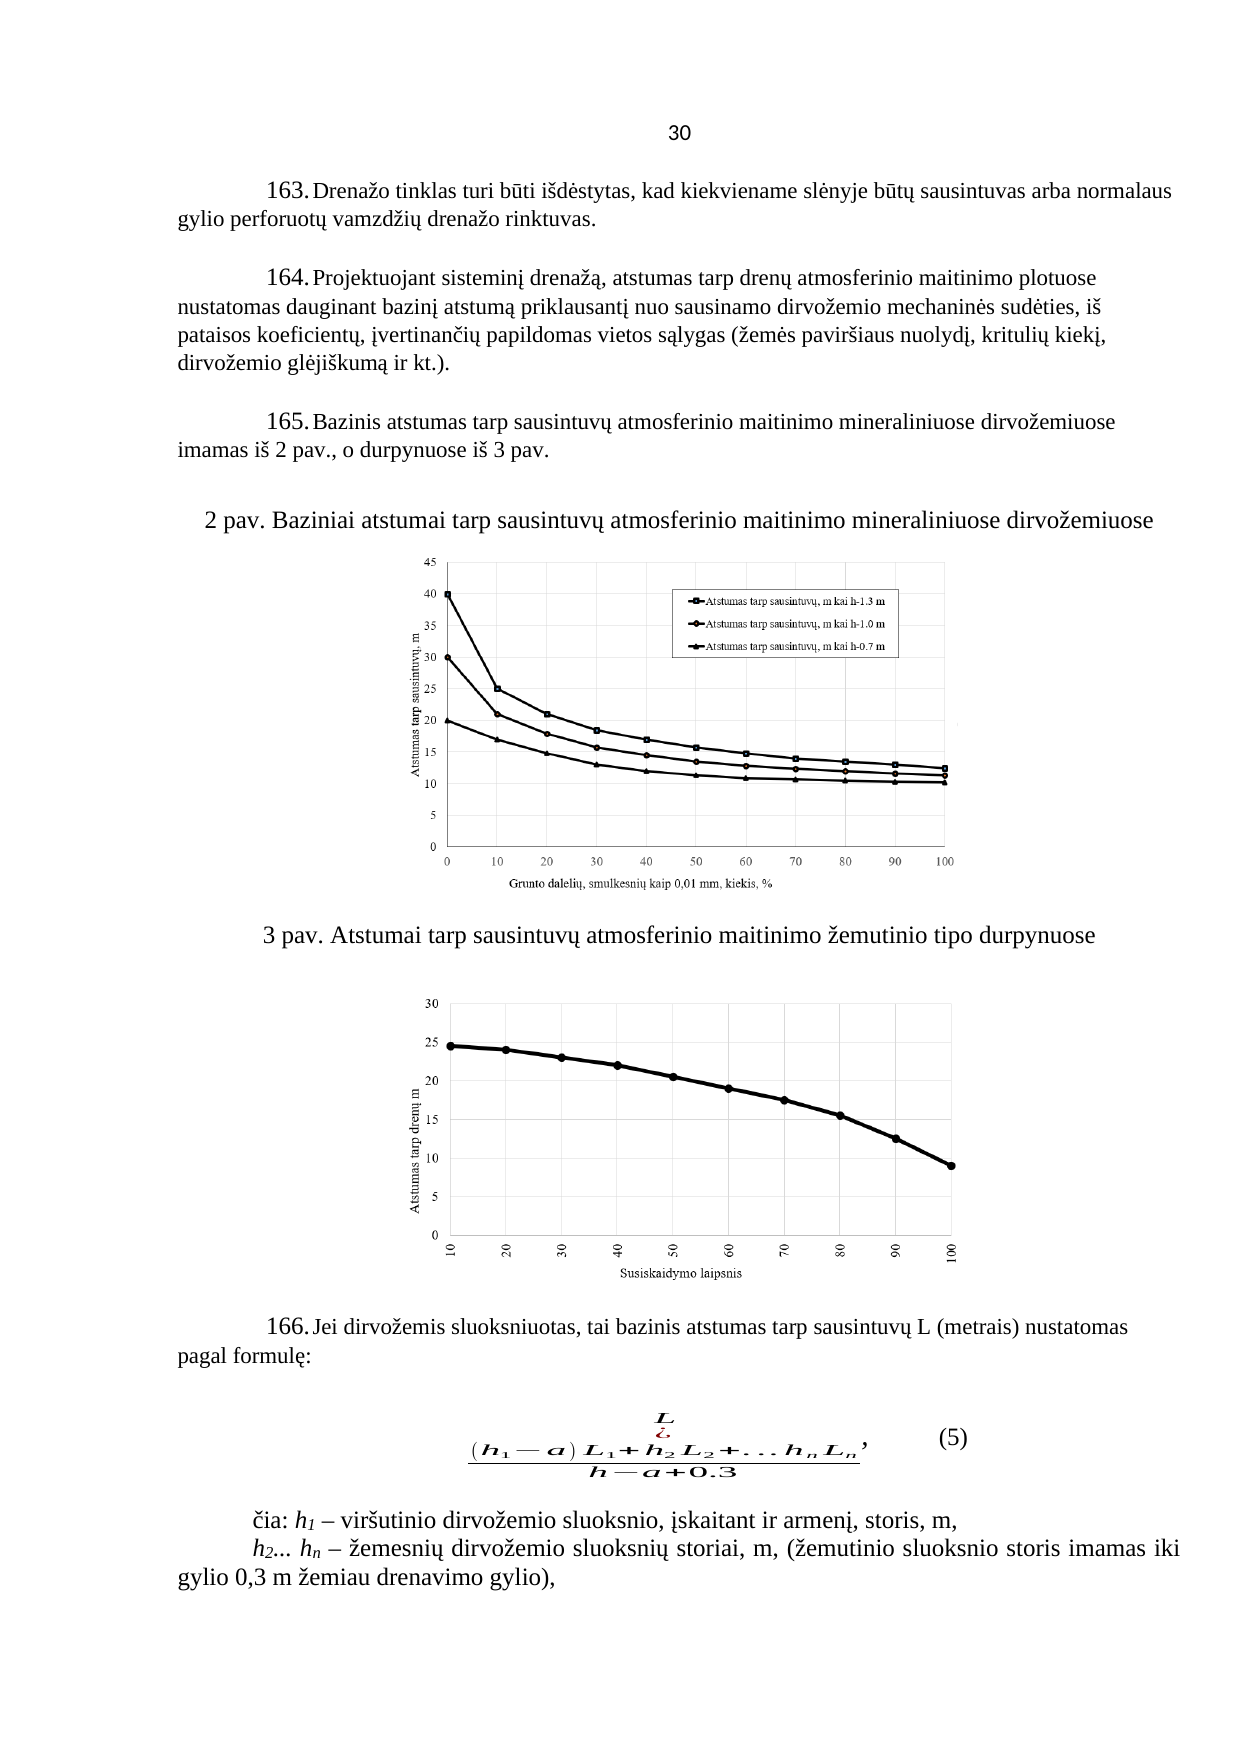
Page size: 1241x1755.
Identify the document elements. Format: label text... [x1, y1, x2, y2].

text , (5) [177, 1411, 1181, 1481]
text 2 pav. Baziniai atstumai tarp sausintuvų atmosferinio maitinimo mineraliniuose dirvožemiuose [177, 505, 1181, 534]
text 3 pav. Atstumai tarp sausintuvų atmosferinio maitinimo žemutinio tipo durpynuose [177, 920, 1181, 949]
text h2... hn – žemesnių dirvožemio sluoksnių storiai, m, (žemutinio sluoksnio storis imamas iki gylio 0,3 m žemiau drenavimo gylio), [177, 1533, 1181, 1591]
text 163. Drenažo tinklas turi būti išdėstytas, kad kiekviename slėnyje būtų sausintuvas arba normalaus gylio perforuotų vamzdžių drenažo rinktuvas. [177, 175, 1181, 232]
text čia: h1 – viršutinio dirvožemio sluoksnio, įskaitant ir armenį, storis, m, [177, 1505, 1181, 1533]
text 165. Bazinis atstumas tarp sausintuvų atmosferinio maitinimo mineraliniuose dirvožemiuose imamas iš 2 pav., o durpynuose iš 3 pav. [177, 406, 1181, 463]
text 164. Projektuojant sisteminį drenažą, atstumas tarp drenų atmosferinio maitinimo plotuose nustatomas dauginant bazinį atstumą priklausantį nuo sausinamo dirvožemio mechaninės sudėties, iš pataisos koeficientų, įvertinančių papildomas vietos sąlygas (žemės paviršiaus nuolydį, kritulių kiekį, dirvožemio glėjiškumą ir kt.). [177, 262, 1181, 375]
text 166. Jei dirvožemis sluoksniuotas, tai bazinis atstumas tarp sausintuvų L (metrais) nustatomas pagal formulę: [177, 1311, 1181, 1368]
